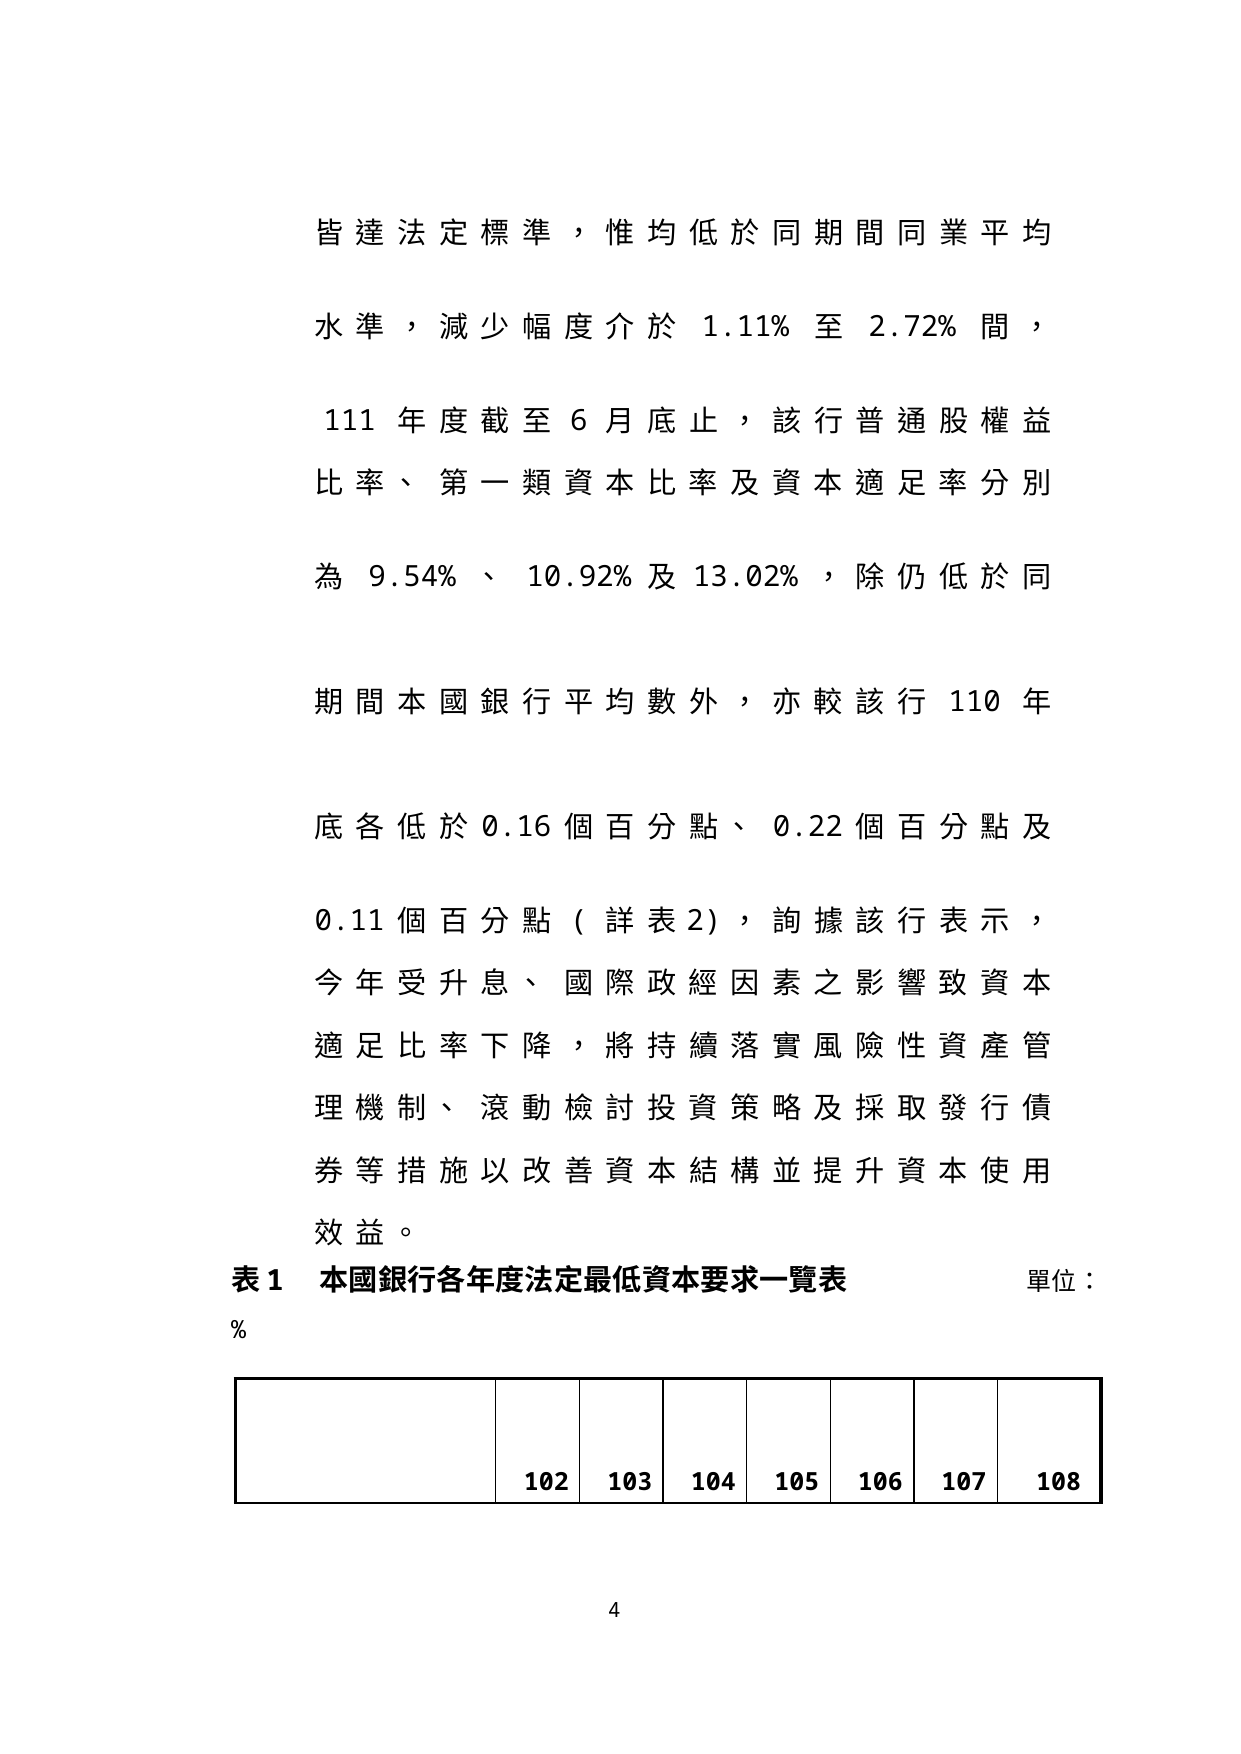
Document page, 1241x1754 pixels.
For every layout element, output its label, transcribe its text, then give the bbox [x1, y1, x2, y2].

text 據金管會銀行局公布資料，臺灣土地銀行於106年底至110年底之資本適足比率，皆達法定標準，惟均低於同期間同業平均水準，減少幅度介於1.11%至2.72%間，111年度截至6月底止，該行普通股權益比率、第一類資本比率及資本適足率分別為9.54%、10.92%及13.02%，除仍低於同期間本國銀行平均數外，亦較該行110年底各低於0.16個百分點、0.22個百分點及0.11個百分點(詳表2)，詢據該行表示，今年受升息、國際政經因素之影響致資本適足比率下降，將持續落實風險性資產管理機制、滾動檢討投資策略及採取發行債券等措施以改善資本結構並提升資本使用效益。 [271, 189, 1058, 1252]
table_header 105 [747, 1380, 830, 1502]
table_header 104 [664, 1380, 746, 1502]
table_header 103 [580, 1380, 662, 1502]
table_header 108 [998, 1380, 1099, 1502]
table_header [237, 1380, 495, 1502]
table_header 106 [831, 1380, 913, 1502]
table_header 107 [915, 1380, 997, 1502]
table_header 102 [496, 1380, 579, 1502]
text 表1 本國銀行各年度法定最低資本要求一覽表 單位：% [231, 1252, 1102, 1348]
